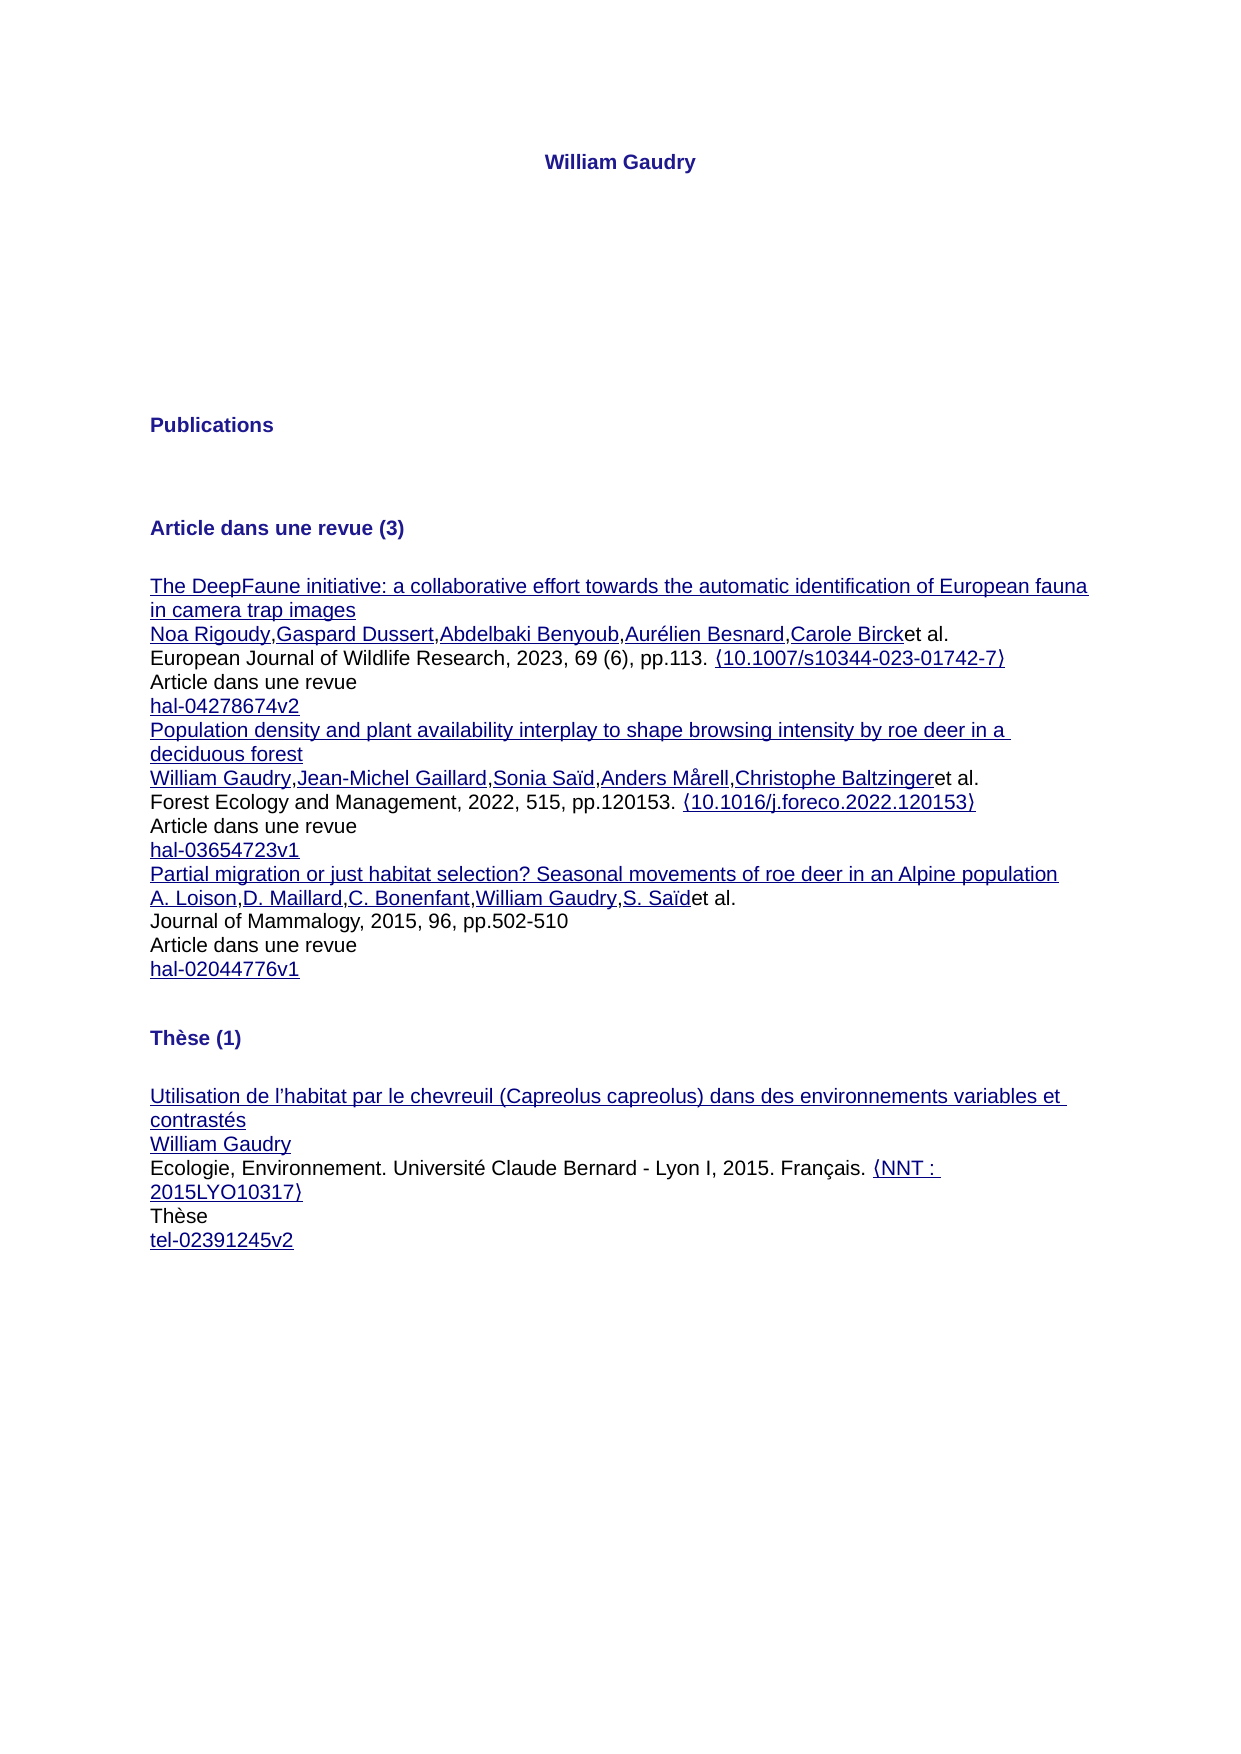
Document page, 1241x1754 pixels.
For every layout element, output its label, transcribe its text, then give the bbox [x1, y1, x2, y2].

table_cell Partial migration or just habitat selection? Seasonal movements of roe deer in an Alpine population A. Loison,D. Maillard,C. Bonenfant,William Gaudry,S. Saïdet al. Journal of Mammalogy, 2015, 96, pp.502-510 Article dans une revue hal-02044776v1 [150, 861, 1090, 981]
table_cell Population density and plant availability interplay to shape browsing intensity by roe deer in a deciduous forest William Gaudry,Jean-Michel Gaillard,Sonia Saïd,Anders Mårell,Christophe Baltzingeret al. Forest Ecology and Management, 2022, 515, pp.120153. ⟨10.1016/j.foreco.2022.120153⟩ Article dans une revue hal-03654723v1 [150, 718, 1090, 861]
subtitle Publications [150, 412, 1090, 436]
table_header The DeepFaune initiative: a collaborative effort towards the automatic identification of European fauna in camera trap images Noa Rigoudy,Gaspard Dussert,Abdelbaki Benyoub,Aurélien Besnard,Carole Bircket al. European Journal of Wildlife Research, 2023, 69 (6), pp.113. ⟨10.1007/s10344-023-01742-7⟩ Article dans une revue hal-04278674v2 [150, 574, 1090, 718]
table_header Utilisation de l’habitat par le chevreuil (Capreolus capreolus) dans des environnements variables et contrastés William Gaudry Ecologie, Environnement. Université Claude Bernard - Lyon I, 2015. Français. ⟨NNT : 2015LYO10317⟩ Thèse tel-02391245v2 [150, 1084, 1090, 1252]
subtitle Article dans une revue (3) [150, 516, 1090, 539]
subtitle Thèse (1) [150, 1026, 1090, 1050]
subtitle William Gaudry [150, 150, 1090, 174]
